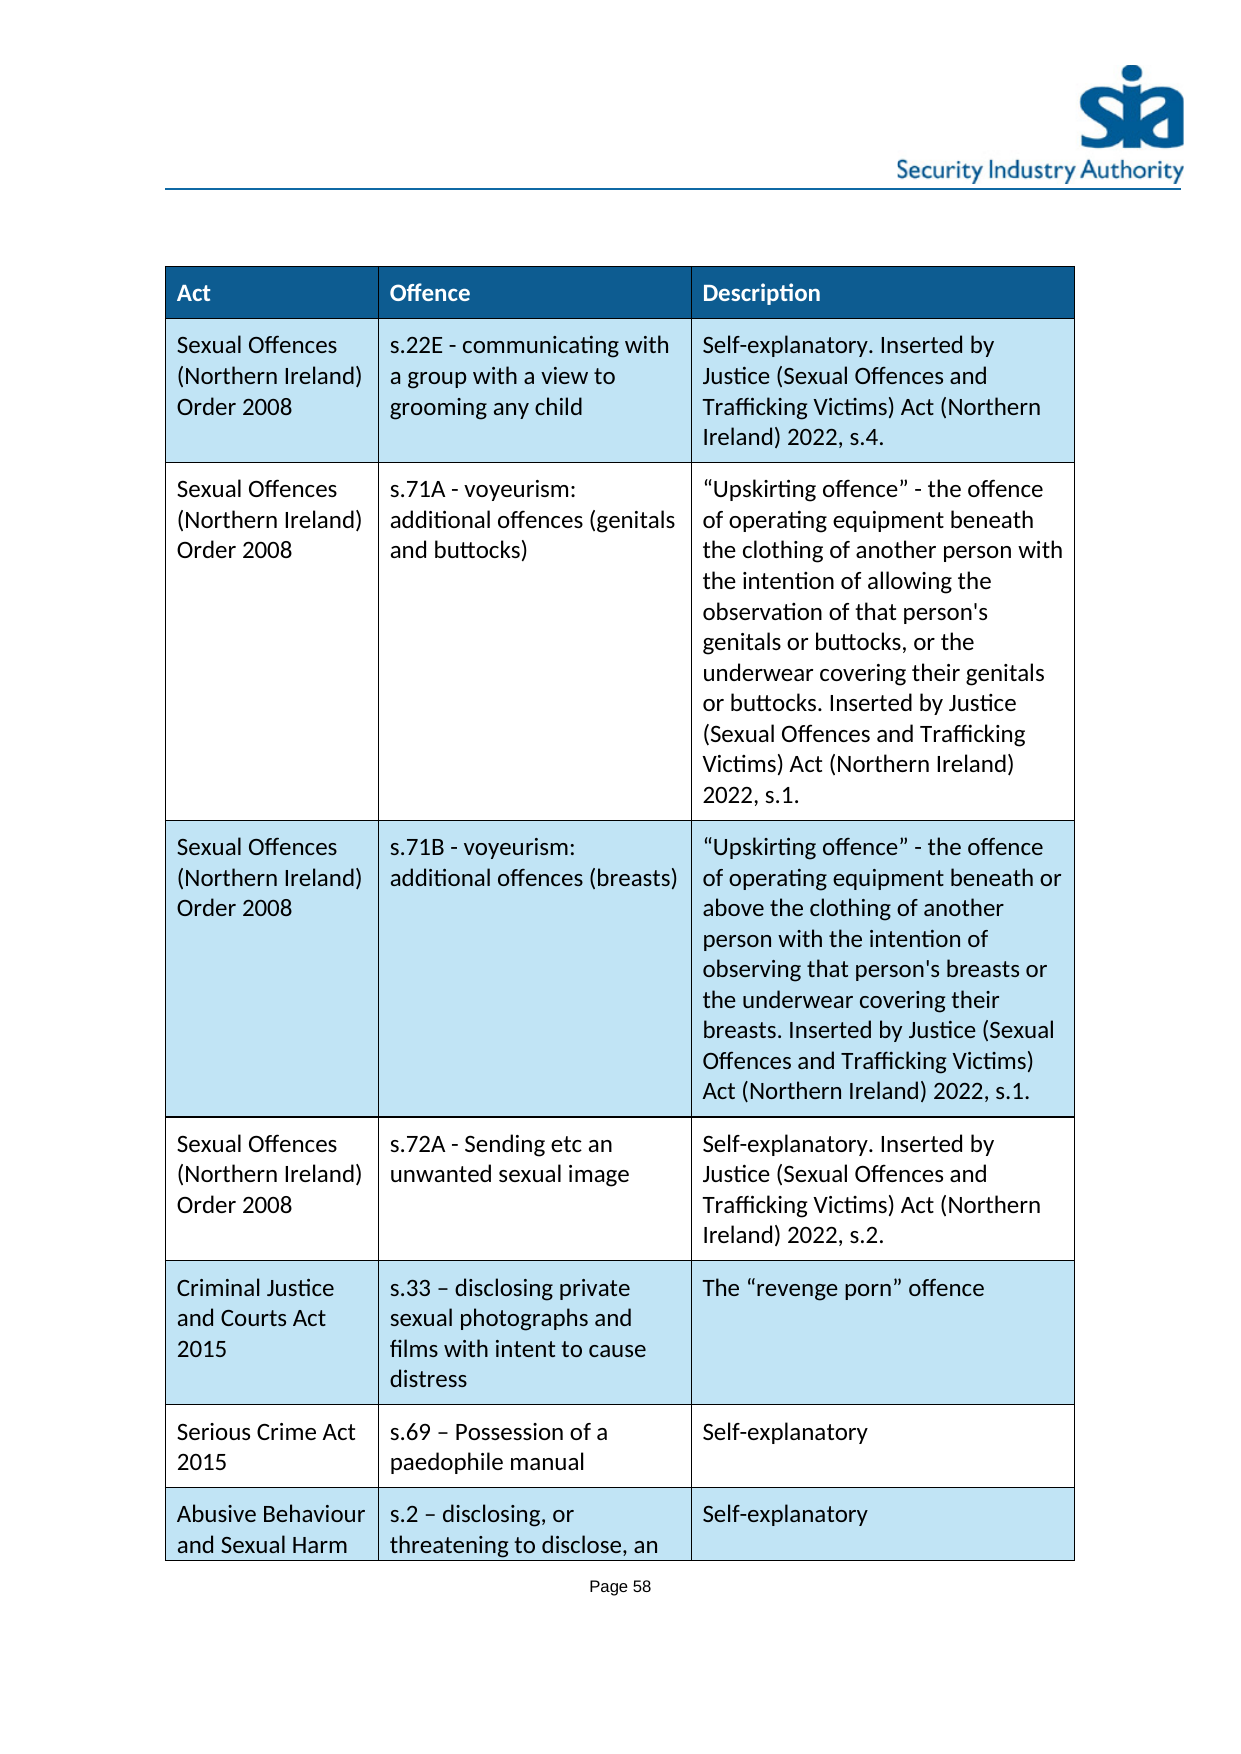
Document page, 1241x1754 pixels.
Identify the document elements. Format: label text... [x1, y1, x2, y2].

table_cell s.72A - Sending etc an unwanted sexual image [379, 1118, 691, 1260]
table_cell Sexual Offences (Northern Ireland) Order 2008 [166, 821, 378, 1116]
table_cell “Upskirting offence” - the offence of operating equipment beneath the clothing of another person with the intention of allowing the observation of that person's genitals or buttocks, or the underwear covering their genitals or buttocks. Inserted by Justice (Sexual Offences and Trafficking Victims) Act (Northern Ireland) 2022, s.1. [692, 463, 1074, 820]
table_cell Self-explanatory [692, 1488, 1074, 1560]
table_cell Serious Crime Act 2015 [166, 1405, 378, 1487]
table_cell “Upskirting offence” - the offence of operating equipment beneath or above the clothing of another person with the intention of observing that person's breasts or the underwear covering their breasts. Inserted by Justice (Sexual Offences and Trafficking Victims) Act (Northern Ireland) 2022, s.1. [692, 821, 1074, 1116]
table_cell Sexual Offences (Northern Ireland) Order 2008 [166, 319, 378, 462]
table_cell s.71A - voyeurism: additional offences (genitals and buttocks) [379, 463, 691, 820]
table_cell s.71B - voyeurism: additional offences (breasts) [379, 821, 691, 1116]
table_cell Self-explanatory. Inserted by Justice (Sexual Offences and Trafficking Victims) Act (Northern Ireland) 2022, s.2. [692, 1118, 1074, 1260]
table_cell Self-explanatory. Inserted by Justice (Sexual Offences and Trafficking Victims) Act (Northern Ireland) 2022, s.4. [692, 319, 1074, 462]
table_cell Criminal Justice and Courts Act 2015 [166, 1261, 378, 1404]
table_cell s.2 – disclosing, or threatening to disclose, an [379, 1488, 691, 1560]
table_header Description [692, 267, 1074, 318]
table_cell Sexual Offences (Northern Ireland) Order 2008 [166, 463, 378, 820]
table_cell s.22E - communicating with a group with a view to grooming any child [379, 319, 691, 462]
table_header Offence [379, 267, 691, 318]
table_cell Abusive Behaviour and Sexual Harm [166, 1488, 378, 1560]
table_cell Sexual Offences (Northern Ireland) Order 2008 [166, 1118, 378, 1260]
table_cell s.33 – disclosing private sexual photographs and films with intent to cause distress [379, 1261, 691, 1404]
table_cell s.69 – Possession of a paedophile manual [379, 1405, 691, 1487]
table_cell The “revenge porn” offence [692, 1261, 1074, 1404]
table_header Act [166, 267, 378, 318]
table_cell Self-explanatory [692, 1405, 1074, 1487]
